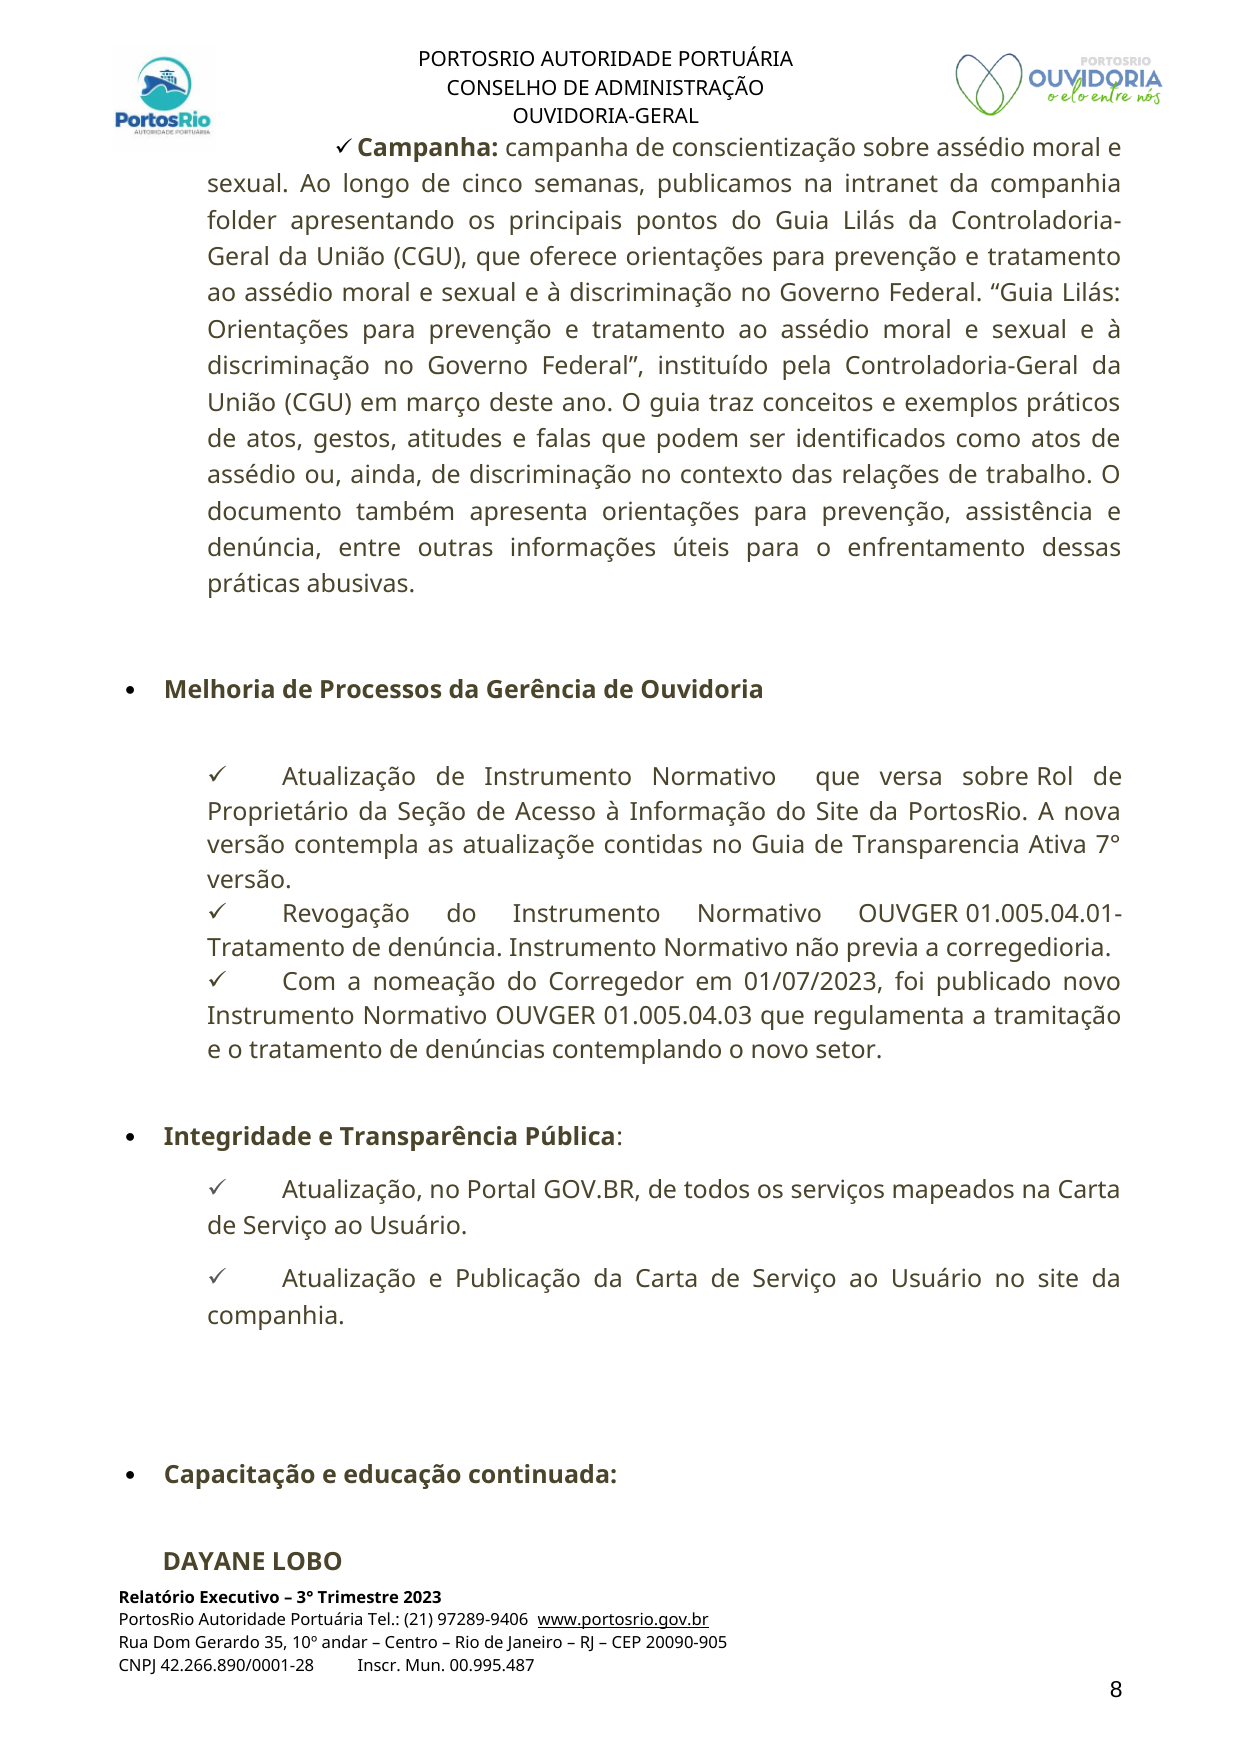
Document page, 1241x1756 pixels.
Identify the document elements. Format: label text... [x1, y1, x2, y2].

list Capacitação e educação continuada: [126, 1456, 1122, 1491]
list DAYANE LOBO [162, 1543, 1122, 1578]
list Campanha: campanha de conscientização sobre assédio moral e sexual. Ao longo de cinco semanas, publicamos na intranet da companhia folder apresentando os principais pontos do Guia Lilás da Controladoria-Geral da União (CGU), que oferece orientações para prevenção e tratamento ao assédio moral e sexual e à discriminação no Governo Federal. “Guia Lilás: Orientações para prevenção e tratamento ao assédio moral e sexual e à discriminação no Governo Federal”, instituído pela Controladoria-Geral da União (CGU) em março deste ano. O guia traz conceitos e exemplos práticos de atos, gestos, atitudes e falas que podem ser identificados como atos de assédio ou, ainda, de discriminação no contexto das relações de trabalho. O documento também apresenta orientações para prevenção, assistência e denúncia, entre outras informações úteis para o enfrentamento dessas práticas abusivas. [207, 130, 1122, 600]
list Integridade e Transparência Pública: [126, 1119, 1122, 1153]
list Atualização, no Portal GOV.BR, de todos os serviços mapeados na Carta de Serviço ao Usuário. [207, 1172, 1122, 1242]
list Com a nomeação do Corregedor em 01/07/2023, foi publicado novo Instrumento Normativo OUVGER 01.005.04.03 que regulamenta a tramitação e o tratamento de denúncias contemplando o novo setor. [207, 963, 1122, 1066]
list Melhoria de Processos da Gerência de Ouvidoria [126, 672, 1122, 706]
list Atualização de Instrumento Normativo que versa sobre Rol de Proprietário da Seção de Acesso à Informação do Site da PortosRio. A nova versão contempla as atualizaçõe contidas no Guia de Transparencia Ativa 7° versão. [207, 759, 1122, 895]
list Atualização e Publicação da Carta de Serviço ao Usuário no site da companhia. [207, 1261, 1122, 1331]
list Revogação do Instrumento Normativo OUVGER 01.005.04.01- Tratamento de denúncia. Instrumento Normativo não previa a corregedioria. [207, 895, 1122, 963]
